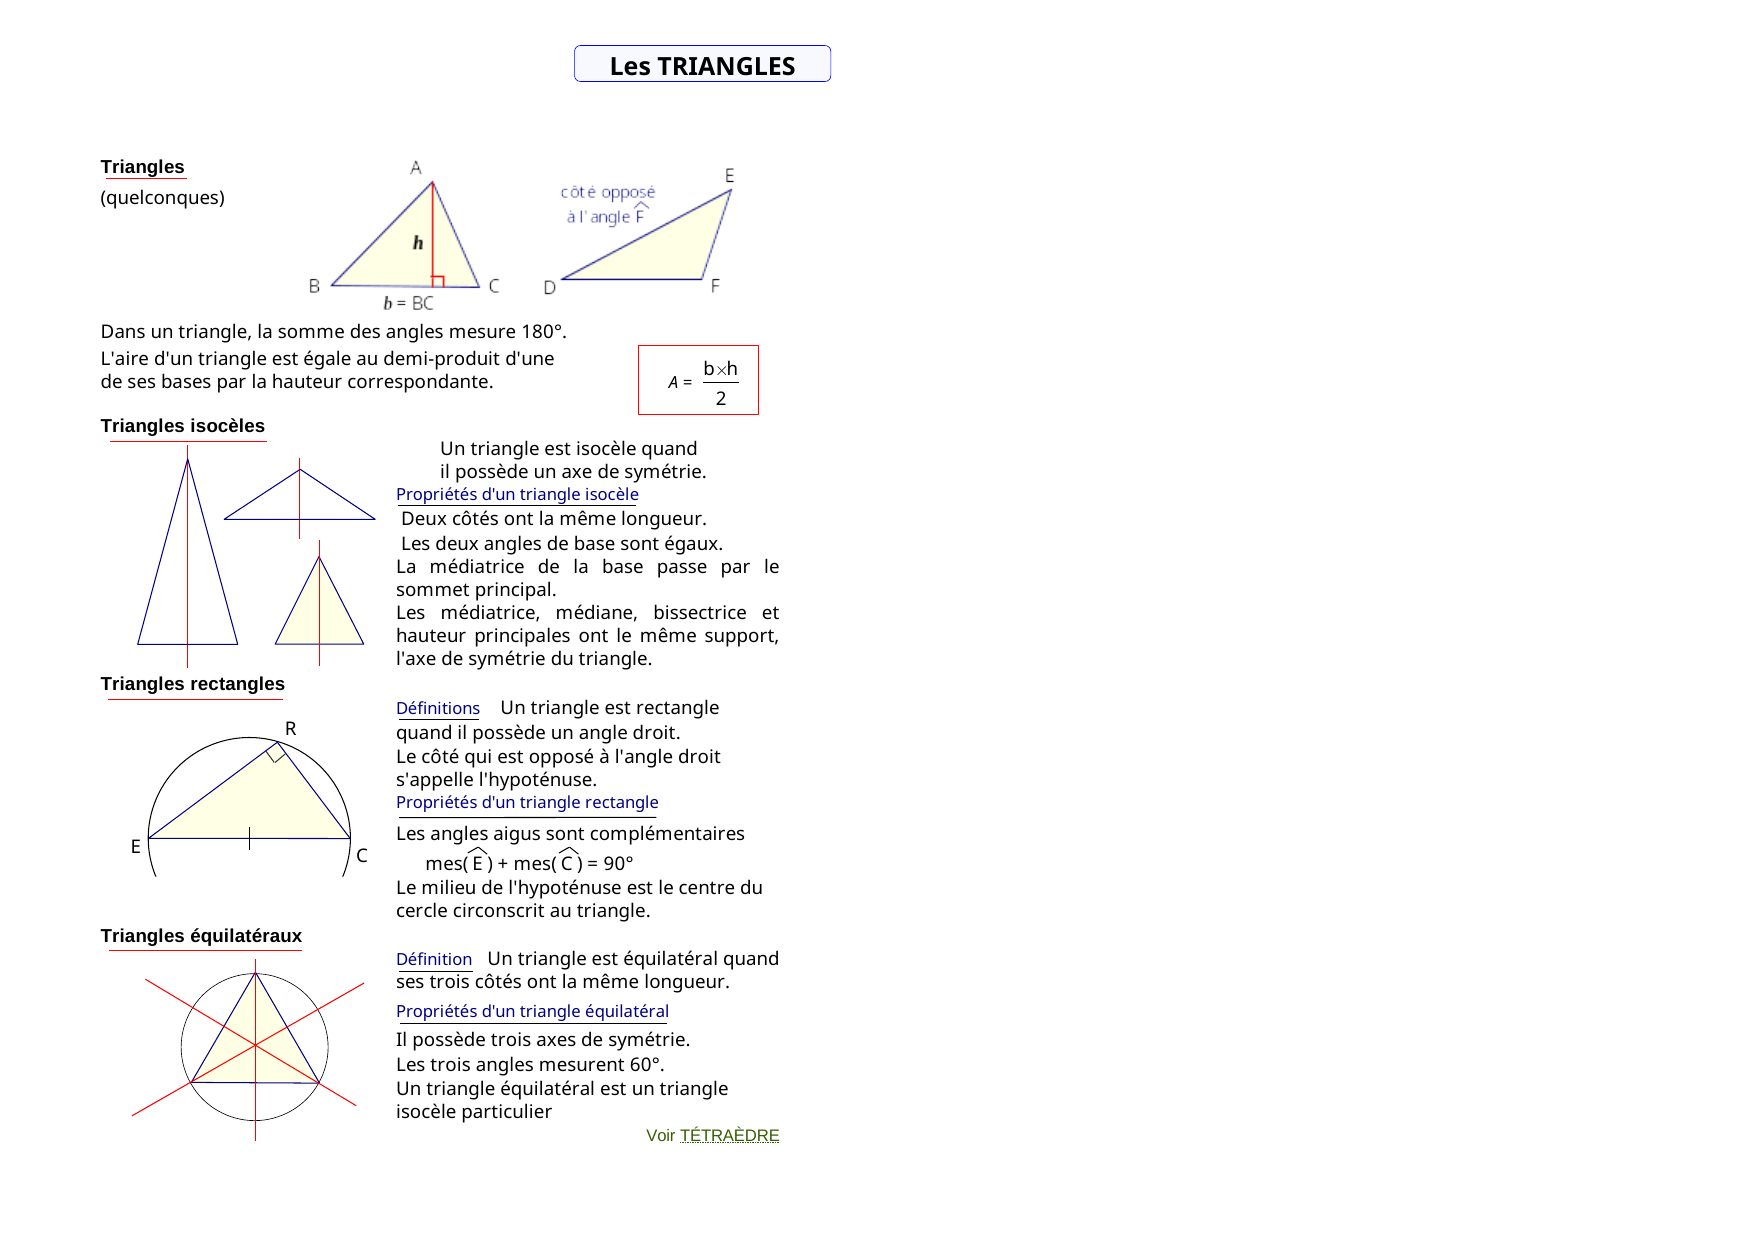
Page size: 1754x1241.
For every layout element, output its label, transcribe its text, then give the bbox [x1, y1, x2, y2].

table_header [100, 437, 396, 670]
table_header [291, 153, 758, 318]
table_header Un triangle est isocèle quand il possède un axe de symétrie. Propriétés d'un triangle isocèle Deux côtés ont la même longueur. Les deux angles de base sont égaux. La médiatrice de la base passe par le sommet principal. Les médiatrice, médiane, bissectrice et hauteur principales ont le même support, l'axe de symétrie du triangle. [396, 437, 780, 670]
table_header [281, 744, 349, 834]
text Dans un triangle, la somme des angles mesure 180°. [100, 318, 843, 344]
table_header [100, 695, 396, 922]
table_header [149, 839, 349, 876]
text de ses bases par la hauteur correspondante. [100, 371, 638, 393]
text Triangles isocèles [100, 412, 843, 437]
text [759, 371, 843, 393]
text Triangles rectangles [100, 670, 843, 695]
text Triangles équilatéraux [100, 922, 843, 947]
table_header Triangles (quelconques) [100, 153, 291, 318]
table_header Définitions Un triangle est rectangle quand il possède un angle droit. Le côté qui est opposé à l'angle droit s'appelle l'hypoténuse. Propriétés d'un triangle rectangle Les angles aigus sont complémentaires mes(E) + mes(C) = 90° Le milieu de l'hypoténuse est le centre du cercle circonscrit au triangle. [396, 695, 780, 922]
table_header Définition Un triangle est équilatéral quand ses trois côtés ont la même longueur. Propriétés d'un triangle équilatéral Il possède trois axes de symétrie. Les trois angles mesurent 60°. Un triangle équilatéral est un triangle isocèle particulier Voir TÉTRAÈDRE [396, 947, 780, 1146]
table_header [100, 947, 396, 1146]
text L'aire d'un triangle est égale au demi-produit d'une [100, 344, 843, 371]
table_header [149, 739, 275, 836]
